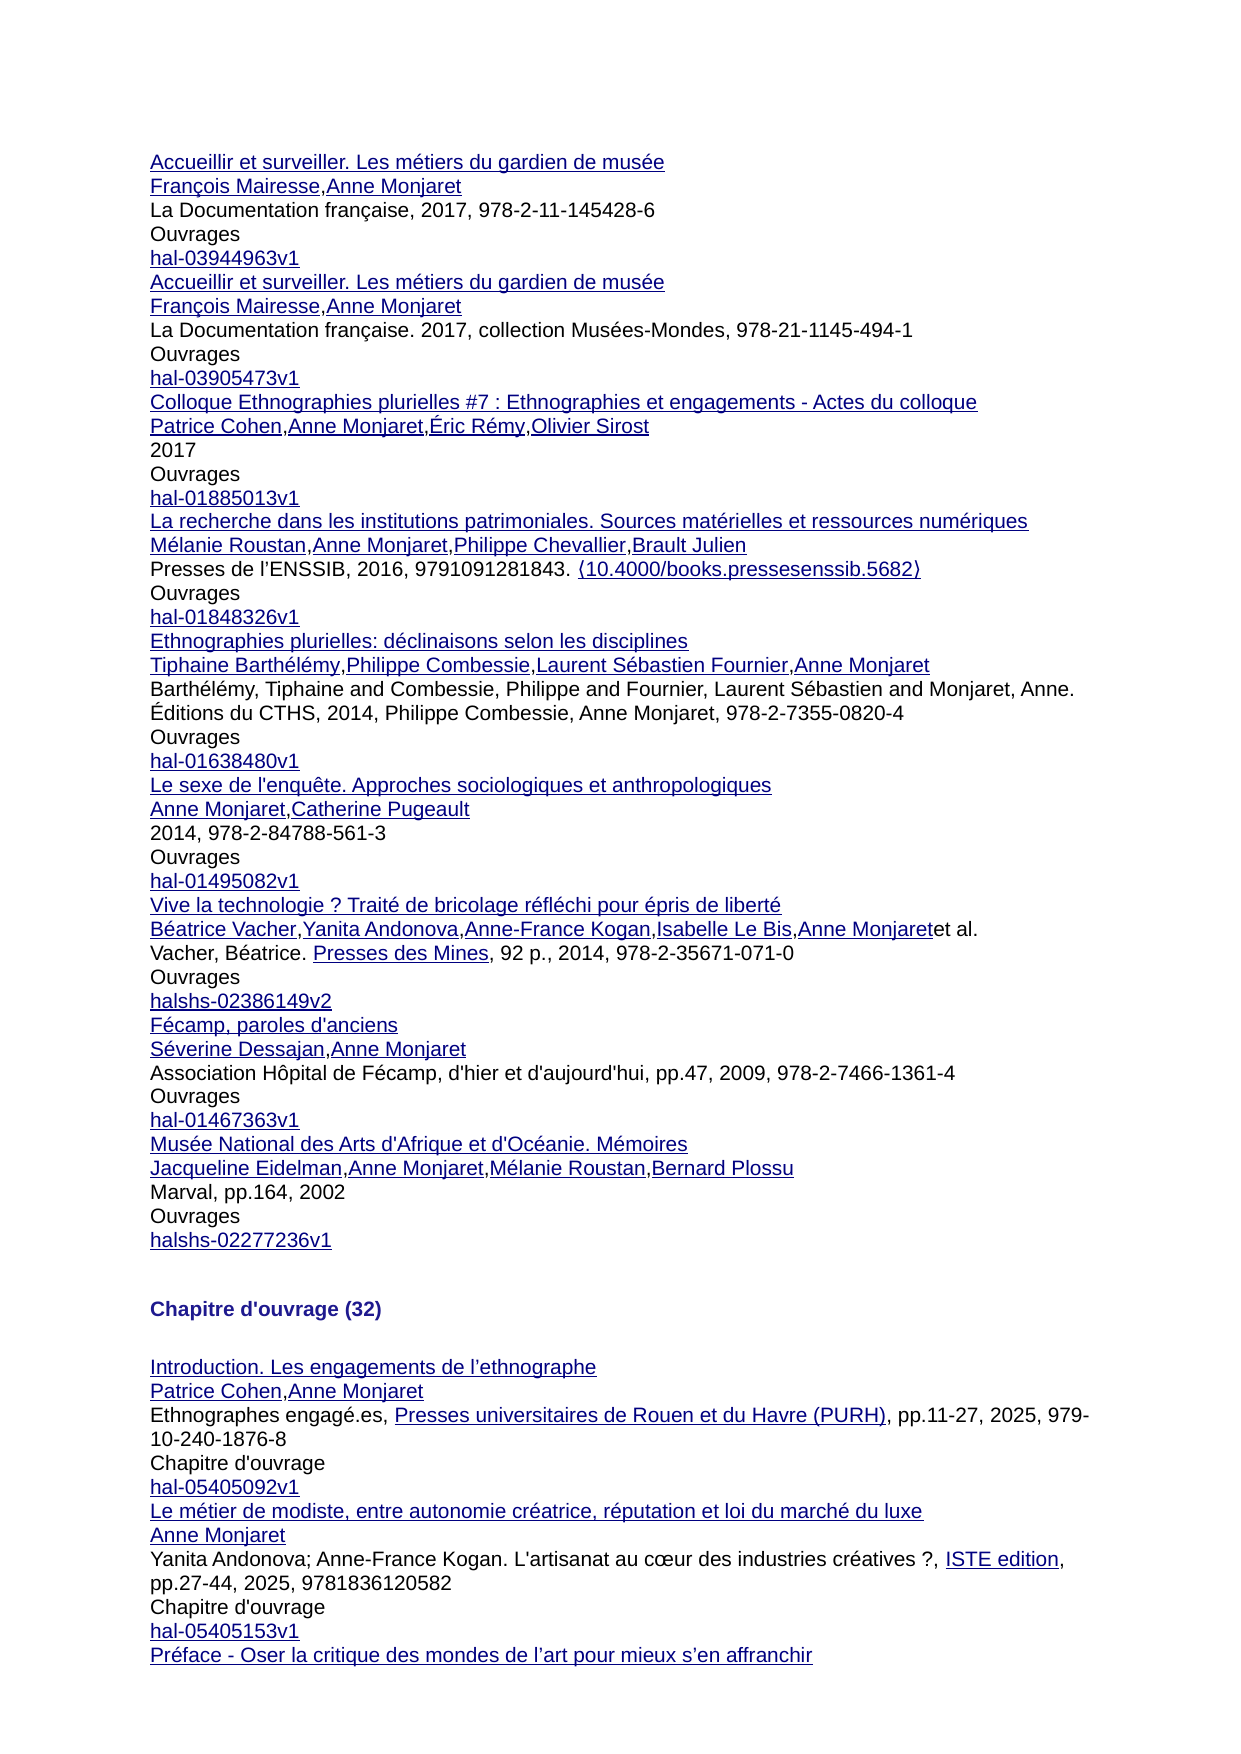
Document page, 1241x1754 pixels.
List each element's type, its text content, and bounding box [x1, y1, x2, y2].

table_cell Accueillir et surveiller. Les métiers du gardien de musée François Mairesse,Anne Monjaret La Documentation française. 2017, collection Musées-Mondes, 978-21-1145-494-1 Ouvrages hal-03905473v1 [150, 270, 1090, 389]
table_header Introduction. Les engagements de l’ethnographe Patrice Cohen,Anne Monjaret Ethnographes engagé.es, Presses universitaires de Rouen et du Havre (PURH), pp.11-27, 2025, 979-10-240-1876-8 Chapitre d'ouvrage hal-05405092v1 [150, 1355, 1090, 1499]
table_cell Fécamp, paroles d'anciens Séverine Dessajan,Anne Monjaret Association Hôpital de Fécamp, d'hier et d'aujourd'hui, pp.47, 2009, 978-2-7466-1361-4 Ouvrages hal-01467363v1 [150, 1013, 1090, 1132]
table_cell Colloque Ethnographies plurielles #7 : Ethnographies et engagements - Actes du colloque Patrice Cohen,Anne Monjaret,Éric Rémy,Olivier Sirost 2017 Ouvrages hal-01885013v1 [150, 390, 1090, 509]
table_cell La recherche dans les institutions patrimoniales. Sources matérielles et ressources numériques Mélanie Roustan,Anne Monjaret,Philippe Chevallier,Brault Julien Presses de l’ENSSIB, 2016, 9791091281843. ⟨10.4000/books.pressesenssib.5682⟩ Ouvrages hal-01848326v1 [150, 509, 1090, 629]
table_cell Le sexe de l'enquête. Approches sociologiques et anthropologiques Anne Monjaret,Catherine Pugeault 2014, 978-2-84788-561-3 Ouvrages hal-01495082v1 [150, 773, 1090, 893]
table_cell Accueillir et surveiller. Les métiers du gardien de musée François Mairesse,Anne Monjaret La Documentation française, 2017, 978-2-11-145428-6 Ouvrages hal-03944963v1 [150, 150, 1090, 270]
table_cell Le métier de modiste, entre autonomie créatrice, réputation et loi du marché du luxe Anne Monjaret Yanita Andonova; Anne-France Kogan. L'artisanat au cœur des industries créatives ?, ISTE edition, pp.27-44, 2025, 9781836120582 Chapitre d'ouvrage hal-05405153v1 [150, 1499, 1090, 1643]
table_cell Préface - Oser la critique des mondes de l’art pour mieux s’en affranchir [150, 1643, 1090, 1667]
table_cell Vive la technologie ? Traité de bricolage réfléchi pour épris de liberté Béatrice Vacher,Yanita Andonova,Anne-France Kogan,Isabelle Le Bis,Anne Monjaretet al. Vacher, Béatrice. Presses des Mines, 92 p., 2014, 978-2-35671-071-0 Ouvrages halshs-02386149v2 [150, 893, 1090, 1012]
table_cell Ethnographies plurielles: déclinaisons selon les disciplines Tiphaine Barthélémy,Philippe Combessie,Laurent Sébastien Fournier,Anne Monjaret Barthélémy, Tiphaine and Combessie, Philippe and Fournier, Laurent Sébastien and Monjaret, Anne. Éditions du CTHS, 2014, Philippe Combessie, Anne Monjaret, 978-2-7355-0820-4 Ouvrages hal-01638480v1 [150, 629, 1090, 773]
table_cell Musée National des Arts d'Afrique et d'Océanie. Mémoires Jacqueline Eidelman,Anne Monjaret,Mélanie Roustan,Bernard Plossu Marval, pp.164, 2002 Ouvrages halshs-02277236v1 [150, 1132, 1090, 1252]
subtitle Chapitre d'ouvrage (32) [150, 1297, 1090, 1321]
